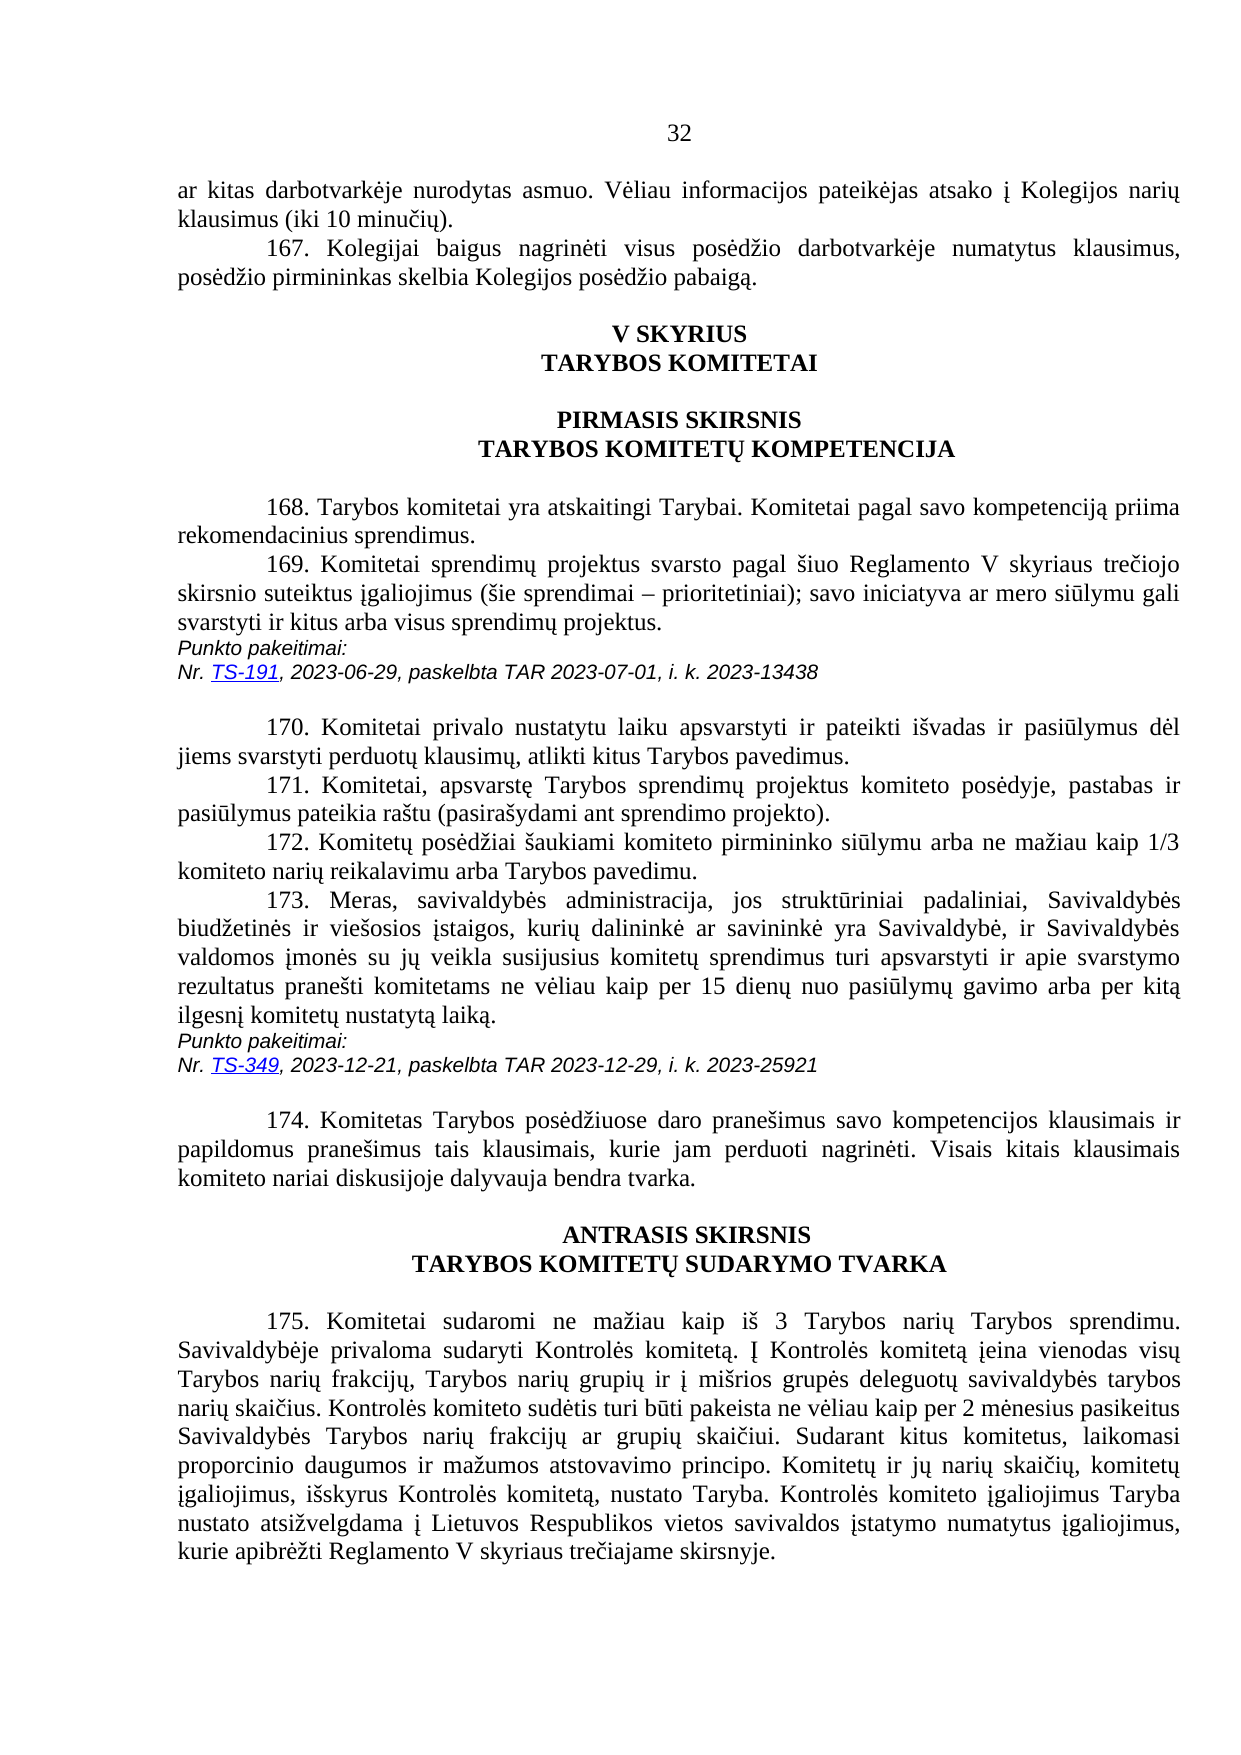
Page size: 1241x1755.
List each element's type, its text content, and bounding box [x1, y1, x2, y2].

text Punkto pakeitimai: [177, 1028, 1181, 1052]
text 173. Meras, savivaldybės administracija, jos struktūriniai padaliniai, Savivaldybės biudžetinės ir viešosios įstaigos, kurių dalininkė ar savininkė yra Savivaldybė, ir Savivaldybės valdomos įmonės su jų veikla susijusius komitetų sprendimus turi apsvarstyti ir apie svarstymo rezultatus pranešti komitetams ne vėliau kaip per 15 dienų nuo pasiūlymų gavimo arba per kitą ilgesnį komitetų nustatytą laiką. [177, 885, 1181, 1028]
text Nr. TS-191, 2023-06-29, paskelbta TAR 2023-07-01, i. k. 2023-13438 [177, 659, 1181, 683]
text Nr. TS-349, 2023-12-21, paskelbta TAR 2023-12-29, i. k. 2023-25921 [177, 1052, 1181, 1076]
text PIRMASIS SKIRSNIS [177, 406, 1181, 434]
text Punkto pakeitimai: [177, 636, 1181, 659]
text ar kitas darbotvarkėje nurodytas asmuo. Vėliau informacijos pateikėjas atsako į Kolegijos narių klausimus (iki 10 minučių). [177, 176, 1181, 233]
text V SKYRIUS [177, 319, 1181, 348]
text 171. Komitetai, apsvarstę Tarybos sprendimų projektus komiteto posėdyje, pastabas ir pasiūlymus pateikia raštu (pasirašydami ant sprendimo projekto). [177, 770, 1181, 827]
text 168. Tarybos komitetai yra atskaitingi Tarybai. Komitetai pagal savo kompetenciją priima rekomendacinius sprendimus. [177, 492, 1181, 549]
text ANTRASIS SKIRSNIS [177, 1220, 1181, 1249]
text 169. Komitetai sprendimų projektus svarsto pagal šiuo Reglamento V skyriaus trečiojo skirsnio suteiktus įgaliojimus (šie sprendimai – prioritetiniai); savo iniciatyva ar mero siūlymu gali svarstyti ir kitus arba visus sprendimų projektus. [177, 549, 1181, 636]
text 174. Komitetas Tarybos posėdžiuose daro pranešimus savo kompetencijos klausimais ir papildomus pranešimus tais klausimais, kurie jam perduoti nagrinėti. Visais kitais klausimais komiteto nariai diskusijoje dalyvauja bendra tvarka. [177, 1105, 1181, 1191]
text 170. Komitetai privalo nustatytu laiku apsvarstyti ir pateikti išvadas ir pasiūlymus dėl jiems svarstyti perduotų klausimų, atlikti kitus Tarybos pavedimus. [177, 712, 1181, 770]
text TARYBOS KOMITETŲ KOMPETENCIJA [177, 434, 1181, 463]
text 172. Komitetų posėdžiai šaukiami komiteto pirmininko siūlymu arba ne mažiau kaip 1/3 komiteto narių reikalavimu arba Tarybos pavedimu. [177, 827, 1181, 885]
text 175. Komitetai sudaromi ne mažiau kaip iš 3 Tarybos narių Tarybos sprendimu. Savivaldybėje privaloma sudaryti Kontrolės komitetą. Į Kontrolės komitetą įeina vienodas visų Tarybos narių frakcijų, Tarybos narių grupių ir į mišrios grupės deleguotų savivaldybės tarybos narių skaičius. Kontrolės komiteto sudėtis turi būti pakeista ne vėliau kaip per 2 mėnesius pasikeitus Savivaldybės Tarybos narių frakcijų ar grupių skaičiui. Sudarant kitus komitetus, laikomasi proporcinio daugumos ir mažumos atstovavimo principo. Komitetų ir jų narių skaičių, komitetų įgaliojimus, išskyrus Kontrolės komitetą, nustato Taryba. Kontrolės komiteto įgaliojimus Taryba nustato atsižvelgdama į Lietuvos Respublikos vietos savivaldos įstatymo numatytus įgaliojimus, kurie apibrėžti Reglamento V skyriaus trečiajame skirsnyje. [177, 1306, 1181, 1565]
text TARYBOS KOMITETŲ SUDARYMO TVARKA [177, 1249, 1181, 1278]
text 167. Kolegijai baigus nagrinėti visus posėdžio darbotvarkėje numatytus klausimus, posėdžio pirmininkas skelbia Kolegijos posėdžio pabaigą. [177, 233, 1181, 291]
text TARYBOS KOMITETAI [177, 348, 1181, 377]
